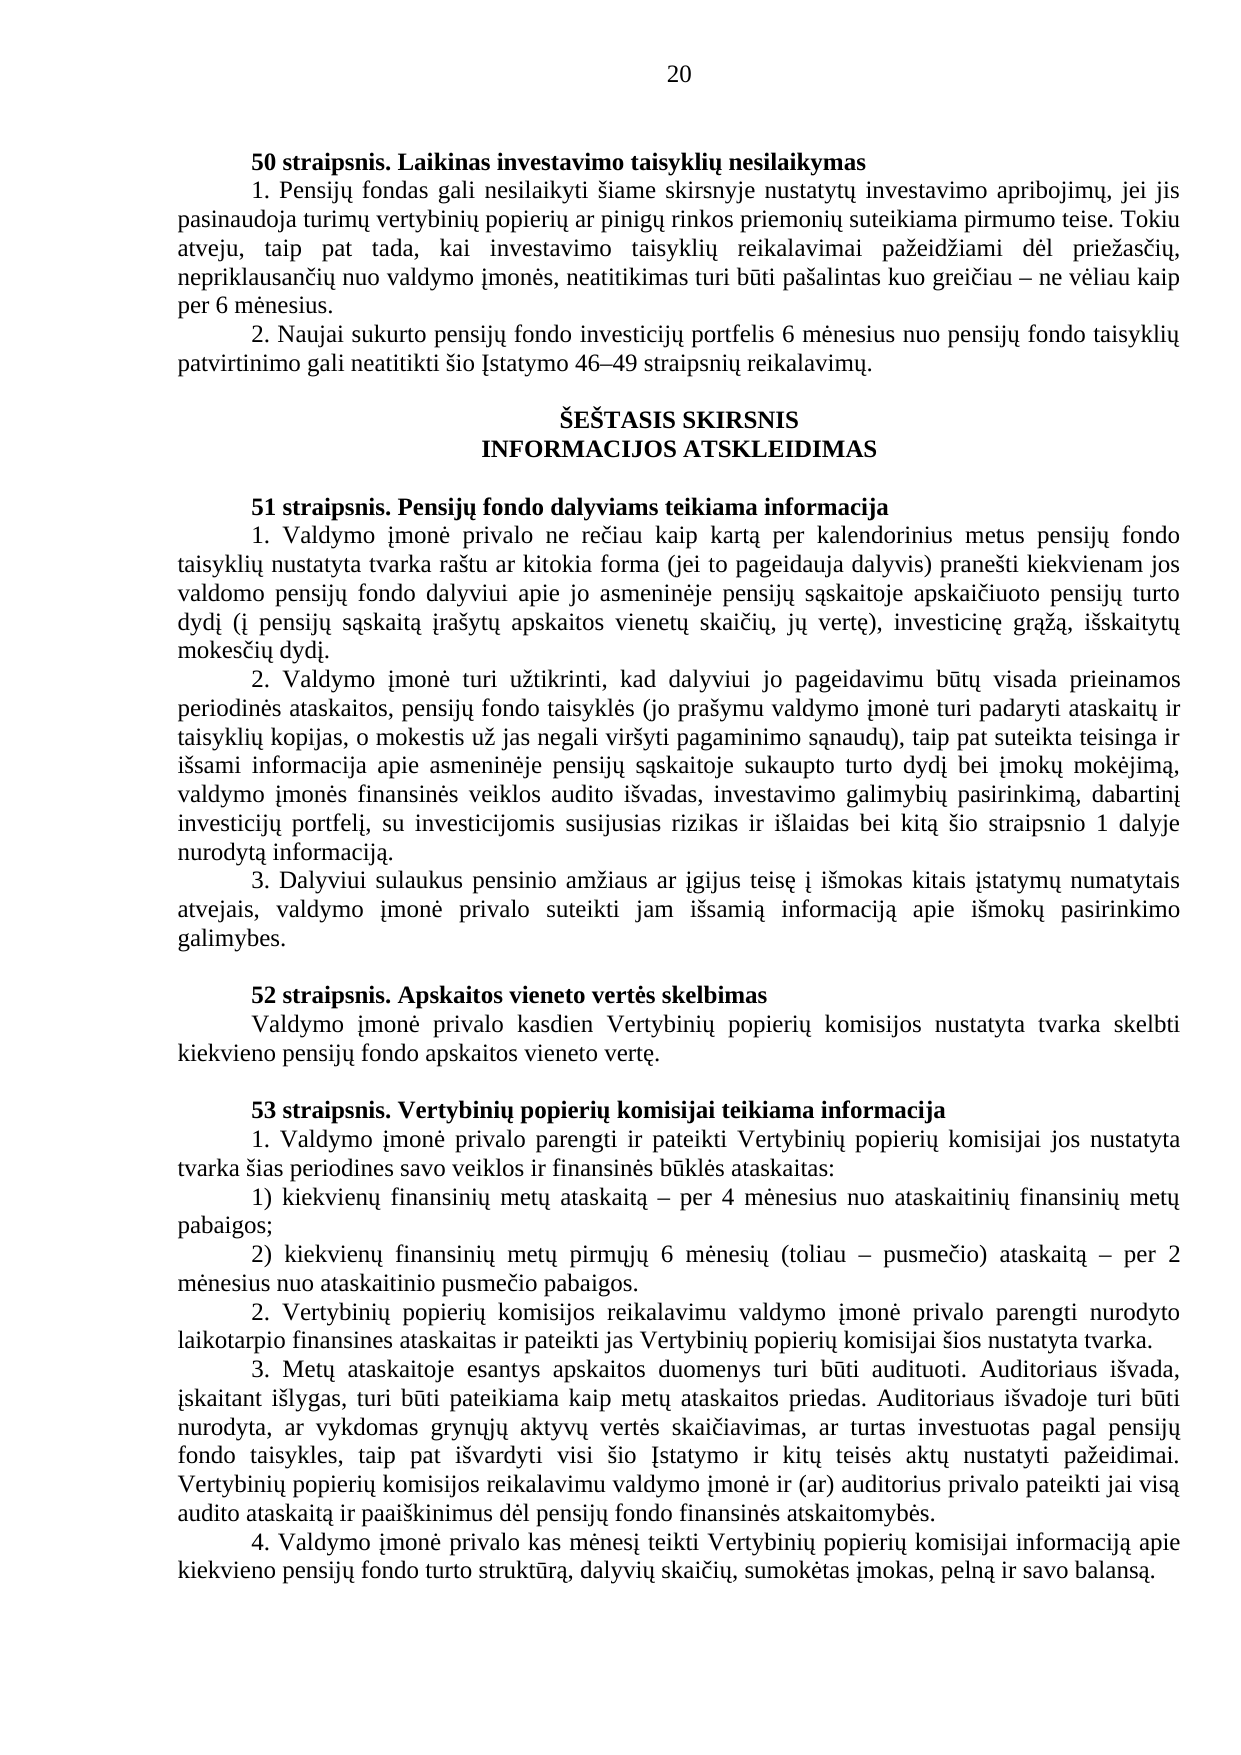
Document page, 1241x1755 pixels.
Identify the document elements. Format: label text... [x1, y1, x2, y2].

text 4. Valdymo įmonė privalo kas mėnesį teikti Vertybinių popierių komisijai informaciją apie kiekvieno pensijų fondo turto struktūrą, dalyvių skaičių, sumokėtas įmokas, pelną ir savo balansą. [177, 1527, 1181, 1584]
text 2. Valdymo įmonė turi užtikrinti, kad dalyviui jo pageidavimu būtų visada prieinamos periodinės ataskaitos, pensijų fondo taisyklės (jo prašymu valdymo įmonė turi padaryti ataskaitų ir taisyklių kopijas, o mokestis už jas negali viršyti pagaminimo sąnaudų), taip pat suteikta teisinga ir išsami informacija apie asmeninėje pensijų sąskaitoje sukaupto turto dydį bei įmokų mokėjimą, valdymo įmonės finansinės veiklos audito išvadas, investavimo galimybių pasirinkimą, dabartinį investicijų portfelį, su investicijomis susijusias rizikas ir išlaidas bei kitą šio straipsnio 1 dalyje nurodytą informaciją. [177, 664, 1181, 866]
text ŠEŠTASIS SKIRSNIS [177, 406, 1181, 434]
text 53 straipsnis. Vertybinių popierių komisijai teikiama informacija [177, 1096, 1181, 1124]
text 52 straipsnis. Apskaitos vieneto vertės skelbimas [177, 981, 1181, 1009]
text 3. Dalyviui sulaukus pensinio amžiaus ar įgijus teisę į išmokas kitais įstatymų numatytais atvejais, valdymo įmonė privalo suteikti jam išsamią informaciją apie išmokų pasirinkimo galimybes. [177, 866, 1181, 952]
text 51 straipsnis. Pensijų fondo dalyviams teikiama informacija [177, 492, 1181, 521]
text 1. Valdymo įmonė privalo parengti ir pateikti Vertybinių popierių komisijai jos nustatyta tvarka šias periodines savo veiklos ir finansinės būklės ataskaitas: [177, 1124, 1181, 1182]
text 2. Naujai sukurto pensijų fondo investicijų portfelis 6 mėnesius nuo pensijų fondo taisyklių patvirtinimo gali neatitikti šio Įstatymo 46–49 straipsnių reikalavimų. [177, 319, 1181, 377]
text 50 straipsnis. Laikinas investavimo taisyklių nesilaikymas [177, 147, 1181, 176]
text 2. Vertybinių popierių komisijos reikalavimu valdymo įmonė privalo parengti nurodyto laikotarpio finansines ataskaitas ir pateikti jas Vertybinių popierių komisijai šios nustatyta tvarka. [177, 1297, 1181, 1354]
text Valdymo įmonė privalo kasdien Vertybinių popierių komisijos nustatyta tvarka skelbti kiekvieno pensijų fondo apskaitos vieneto vertę. [177, 1009, 1181, 1067]
text 1) kiekvienų finansinių metų ataskaitą – per 4 mėnesius nuo ataskaitinių finansinių metų pabaigos; [177, 1182, 1181, 1239]
text 1. Pensijų fondas gali nesilaikyti šiame skirsnyje nustatytų investavimo apribojimų, jei jis pasinaudoja turimų vertybinių popierių ar pinigų rinkos priemonių suteikiama pirmumo teise. Tokiu atveju, taip pat tada, kai investavimo taisyklių reikalavimai pažeidžiami dėl priežasčių, nepriklausančių nuo valdymo įmonės, neatitikimas turi būti pašalintas kuo greičiau – ne vėliau kaip per 6 mėnesius. [177, 176, 1181, 319]
text 3. Metų ataskaitoje esantys apskaitos duomenys turi būti audituoti. Auditoriaus išvada, įskaitant išlygas, turi būti pateikiama kaip metų ataskaitos priedas. Auditoriaus išvadoje turi būti nurodyta, ar vykdomas grynųjų aktyvų vertės skaičiavimas, ar turtas investuotas pagal pensijų fondo taisykles, taip pat išvardyti visi šio Įstatymo ir kitų teisės aktų nustatyti pažeidimai. Vertybinių popierių komisijos reikalavimu valdymo įmonė ir (ar) auditorius privalo pateikti jai visą audito ataskaitą ir paaiškinimus dėl pensijų fondo finansinės atskaitomybės. [177, 1354, 1181, 1527]
text 1. Valdymo įmonė privalo ne rečiau kaip kartą per kalendorinius metus pensijų fondo taisyklių nustatyta tvarka raštu ar kitokia forma (jei to pageidauja dalyvis) pranešti kiekvienam jos valdomo pensijų fondo dalyviui apie jo asmeninėje pensijų sąskaitoje apskaičiuoto pensijų turto dydį (į pensijų sąskaitą įrašytų apskaitos vienetų skaičių, jų vertę), investicinę grąžą, išskaitytų mokesčių dydį. [177, 521, 1181, 664]
text 2) kiekvienų finansinių metų pirmųjų 6 mėnesių (toliau – pusmečio) ataskaitą – per 2 mėnesius nuo ataskaitinio pusmečio pabaigos. [177, 1239, 1181, 1297]
text INFORMACIJOS ATSKLEIDIMAS [177, 434, 1181, 463]
